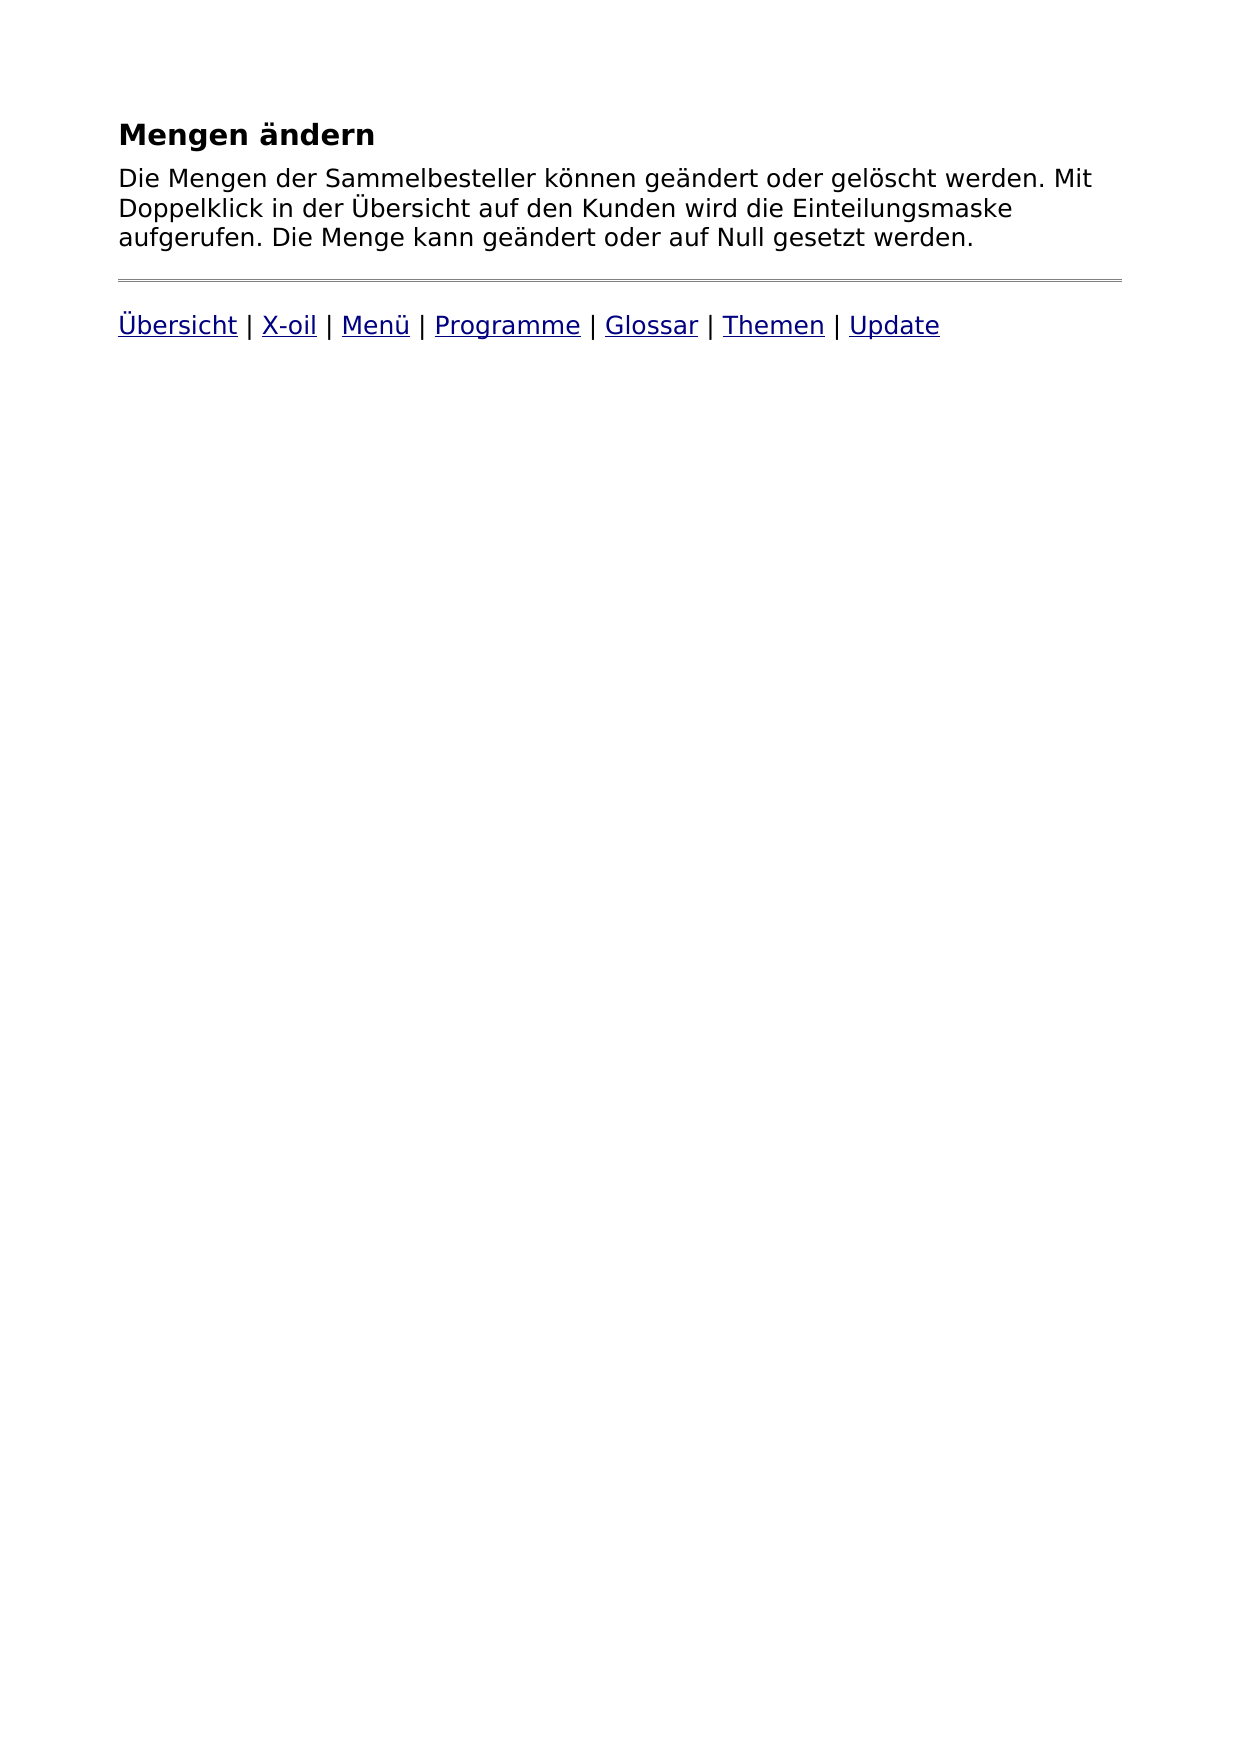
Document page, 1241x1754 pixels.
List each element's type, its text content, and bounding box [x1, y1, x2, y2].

subtitle Mengen ändern [118, 118, 1122, 152]
text Übersicht | X-oil | Menü | Programme | Glossar | Themen | Update [118, 311, 1122, 340]
text Die Mengen der Sammelbesteller können geändert oder gelöscht werden. Mit Doppelklick in der Übersicht auf den Kunden wird die Einteilungsmaske aufgerufen. Die Menge kann geändert oder auf Null gesetzt werden. [118, 164, 1122, 252]
